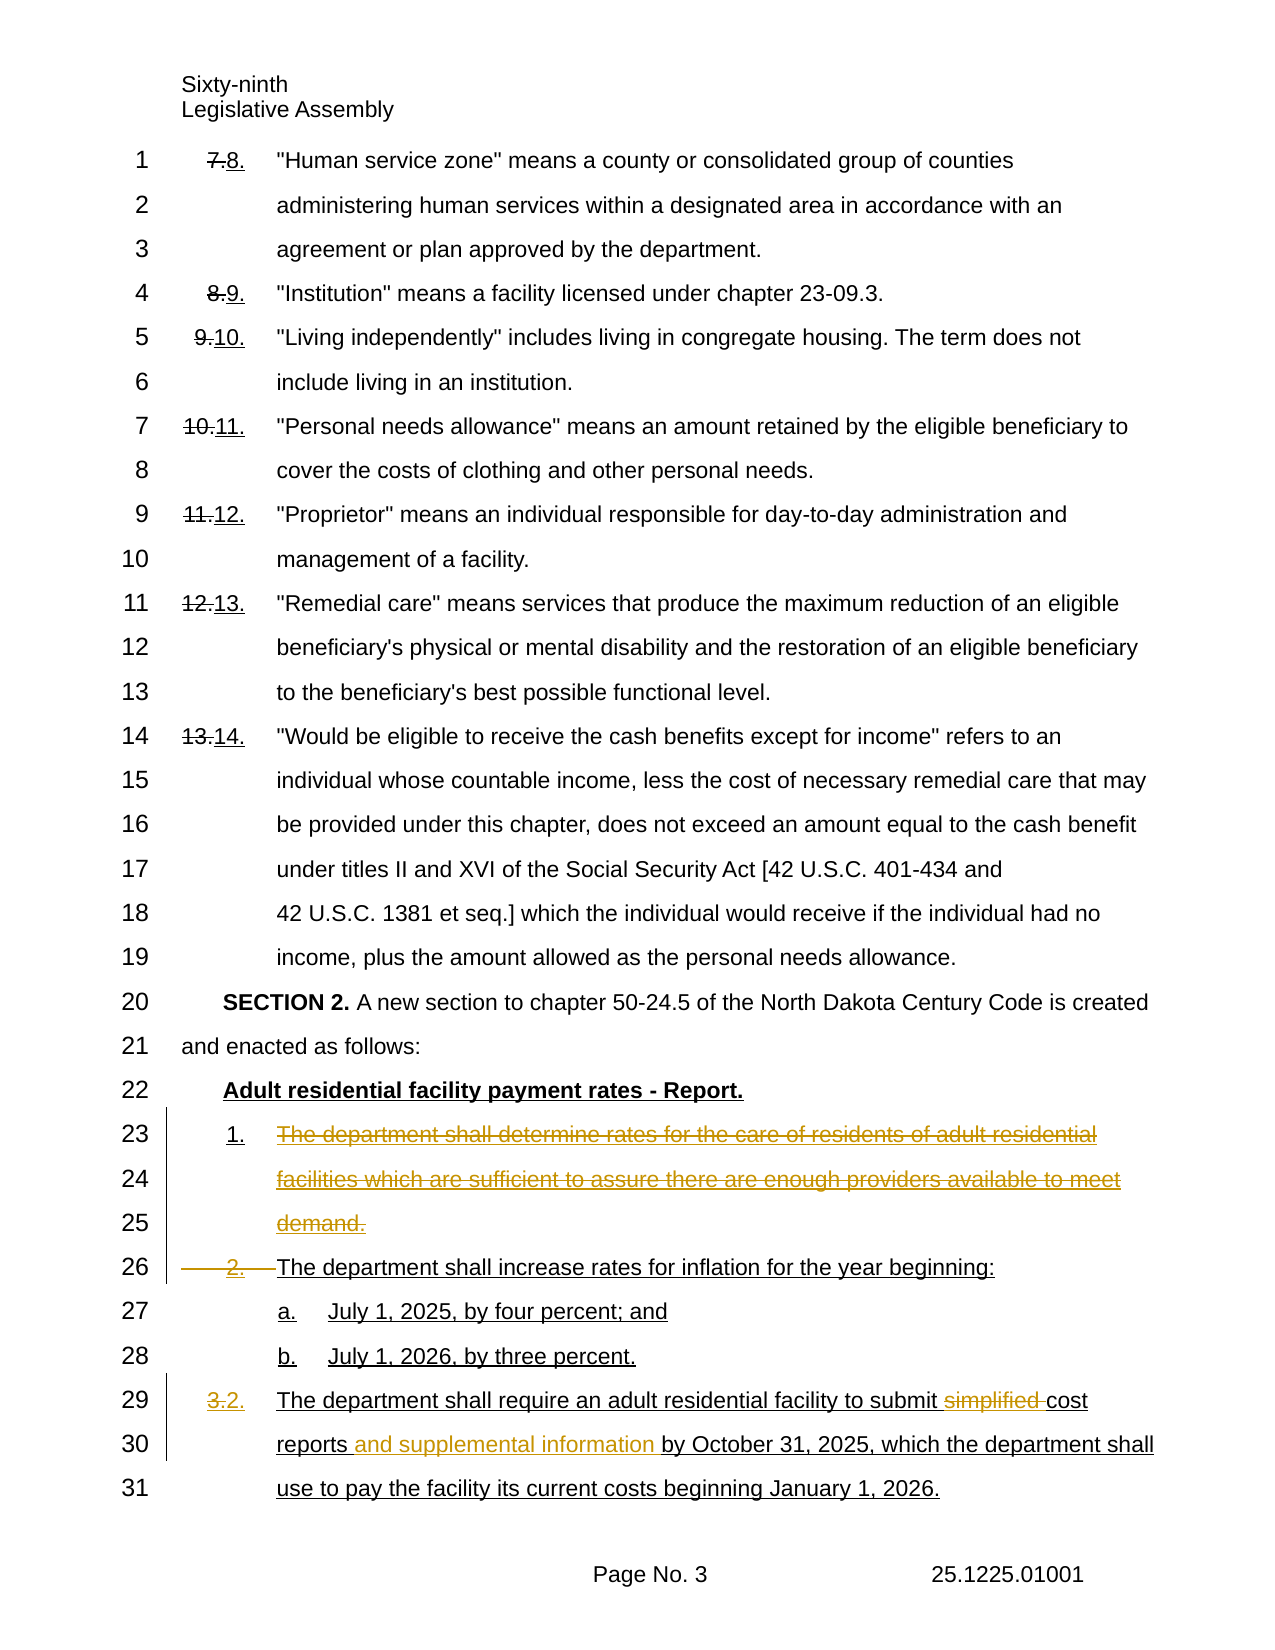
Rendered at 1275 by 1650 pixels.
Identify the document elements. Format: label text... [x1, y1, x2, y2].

subtitle Adult residential facility payment rates ‑ Report. [181, 1063, 1154, 1107]
text 11.12. "Proprietor" means an individual responsible for day‑to‑day administration and management of a facility. [181, 487, 1154, 576]
text SECTION 2. A new section to chapter 50‑24.5 of the North Dakota Century Code is created and enacted as follows: [181, 974, 1154, 1063]
text 9.10. "Living independently" includes living in congregate housing. The term does not include living in an institution. [181, 310, 1154, 399]
text 7.8. "Human service zone" means a county or consolidated group of counties administering human services within a designated area in accordance with an agreement or plan approved by the department. [181, 133, 1154, 266]
text 2. The department shall require an adult residential facility to submit cost reports and supplemental information by October 31, 2025, which the department shall use to pay the facility its current costs beginning January 1, 2026. [181, 1373, 1154, 1506]
text 12.13. "Remedial care" means services that produce the maximum reduction of an eligible beneficiary's physical or mental disability and the restoration of an eligible beneficiary to the beneficiary's best possible functional level. [181, 576, 1154, 709]
text b. July 1, 2026, by three percent. [181, 1329, 1154, 1373]
text 8.9. "Institution" means a facility licensed under chapter 23‑09.3. [181, 266, 1154, 310]
text 1. The department shall increase rates for inflation for the year beginning: [181, 1107, 1154, 1284]
text 10.11. "Personal needs allowance" means an amount retained by the eligible beneficiary to cover the costs of clothing and other personal needs. [181, 399, 1154, 487]
text a. July 1, 2025, by four percent; and [181, 1284, 1154, 1329]
text 13.14. "Would be eligible to receive the cash benefits except for income" refers to an individual whose countable income, less the cost of necessary remedial care that may be provided under this chapter, does not exceed an amount equal to the cash benefit under titles II and XVI of the Social Security Act [42 U.S.C. 401‑434 and 42 U.S.C. 1381 et seq.] which the individual would receive if the individual had no income, plus the amount allowed as the personal needs allowance. [181, 709, 1154, 974]
